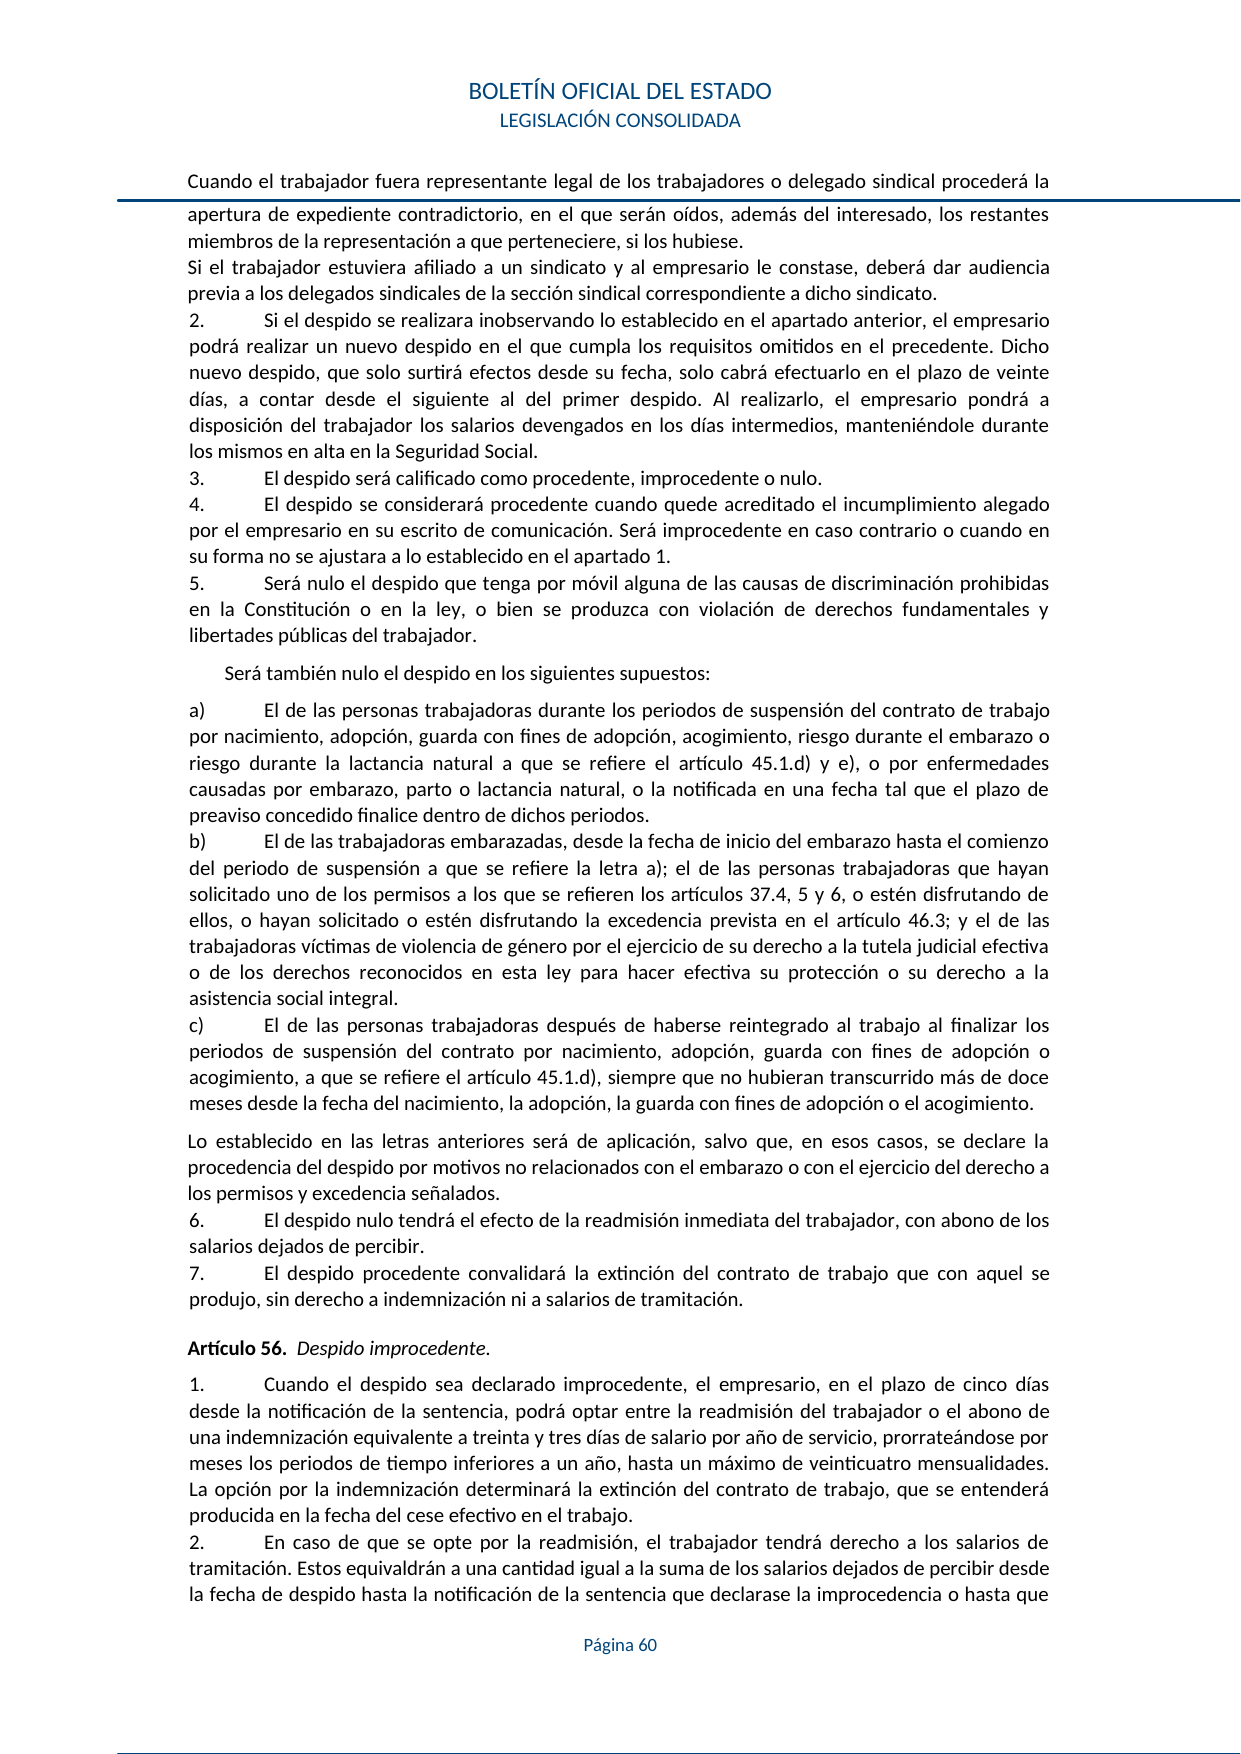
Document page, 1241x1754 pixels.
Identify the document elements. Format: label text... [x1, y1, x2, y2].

text Cuando el trabajador fuera representante legal de los trabajadores o delegado sindical procederá la [187, 168, 1051, 199]
list El despido se considerará procedente cuando quede acreditado el incumplimiento alegado por el empresario en su escrito de comunicación. Será improcedente en caso contrario o cuando en su forma no se ajustara a lo establecido en el apartado 1. [189, 491, 1051, 569]
list Cuando el despido sea declarado improcedente, el empresario, en el plazo de cinco días desde la notificación de la sentencia, podrá optar entre la readmisión del trabajador o el abono de una indemnización equivalente a treinta y tres días de salario por año de servicio, prorrateándose por meses los periodos de tiempo inferiores a un año, hasta un máximo de veinticuatro mensualidades. La opción por la indemnización determinará la extinción del contrato de trabajo, que se entenderá producida en la fecha del cese efectivo en el trabajo. [189, 1372, 1051, 1528]
list Será nulo el despido que tenga por móvil alguna de las causas de discriminación prohibidas en la Constitución o en la ley, o bien se produzca con violación de derechos fundamentales y libertades públicas del trabajador. [189, 570, 1051, 648]
list El de las personas trabajadoras después de haberse reintegrado al trabajo al finalizar los periodos de suspensión del contrato por nacimiento, adopción, guarda con fines de adopción o acogimiento, a que se refiere el artículo 45.1.d), siempre que no hubieran transcurrido más de doce meses desde la fecha del nacimiento, la adopción, la guarda con fines de adopción o el acogimiento. [189, 1012, 1051, 1116]
text Si el trabajador estuviera afiliado a un sindicato y al empresario le constase, deberá dar audiencia previa a los delegados sindicales de la sección sindical correspondiente a dicho sindicato. [187, 254, 1051, 306]
list El despido procedente convalidará la extinción del contrato de trabajo que con aquel se produjo, sin derecho a indemnización ni a salarios de tramitación. [189, 1260, 1051, 1312]
list El de las trabajadoras embarazadas, desde la fecha de inicio del embarazo hasta el comienzo del periodo de suspensión a que se refiere la letra a); el de las personas trabajadoras que hayan solicitado uno de los permisos a los que se refieren los artículos 37.4, 5 y 6, o estén disfrutando de ellos, o hayan solicitado o estén disfrutando la excedencia prevista en el artículo 46.3; y el de las trabajadoras víctimas de violencia de género por el ejercicio de su derecho a la tutela judicial efectiva o de los derechos reconocidos en esta ley para hacer efectiva su protección o su derecho a la asistencia social integral. [189, 829, 1051, 1011]
list El de las personas trabajadoras durante los periodos de suspensión del contrato de trabajo por nacimiento, adopción, guarda con fines de adopción, acogimiento, riesgo durante el embarazo o riesgo durante la lactancia natural a que se refiere el artículo 45.1.d) y e), o por enfermedades causadas por embarazo, parto o lactancia natural, o la notificada en una fecha tal que el plazo de preaviso concedido finalice dentro de dichos periodos. [189, 697, 1051, 827]
text Artículo 56. Despido improcedente. [187, 1335, 1051, 1360]
text Será también nulo el despido en los siguientes supuestos: [224, 660, 1051, 686]
list El despido nulo tendrá el efecto de la readmisión inmediata del trabajador, con abono de los salarios dejados de percibir. [189, 1207, 1051, 1259]
text apertura de expediente contradictorio, en el que serán oídos, además del interesado, los restantes miembros de la representación a que perteneciere, si los hubiese. [187, 202, 1051, 253]
list En caso de que se opte por la readmisión, el trabajador tendrá derecho a los salarios de tramitación. Estos equivaldrán a una cantidad igual a la suma de los salarios dejados de percibir desde la fecha de despido hasta la notificación de la sentencia que declarase la improcedencia o hasta que [189, 1529, 1051, 1607]
list Si el despido se realizara inobservando lo establecido en el apartado anterior, el empresario podrá realizar un nuevo despido en el que cumpla los requisitos omitidos en el precedente. Dicho nuevo despido, que solo surtirá efectos desde su fecha, solo cabrá efectuarlo en el plazo de veinte días, a contar desde el siguiente al del primer despido. Al realizarlo, el empresario pondrá a disposición del trabajador los salarios devengados en los días intermedios, manteniéndole durante los mismos en alta en la Seguridad Social. [189, 307, 1051, 463]
text Lo establecido en las letras anteriores será de aplicación, salvo que, en esos casos, se declare la procedencia del despido por motivos no relacionados con el embarazo o con el ejercicio del derecho a los permisos y excedencia señalados. [187, 1128, 1051, 1206]
list El despido será calificado como procedente, improcedente o nulo. [189, 465, 1051, 490]
